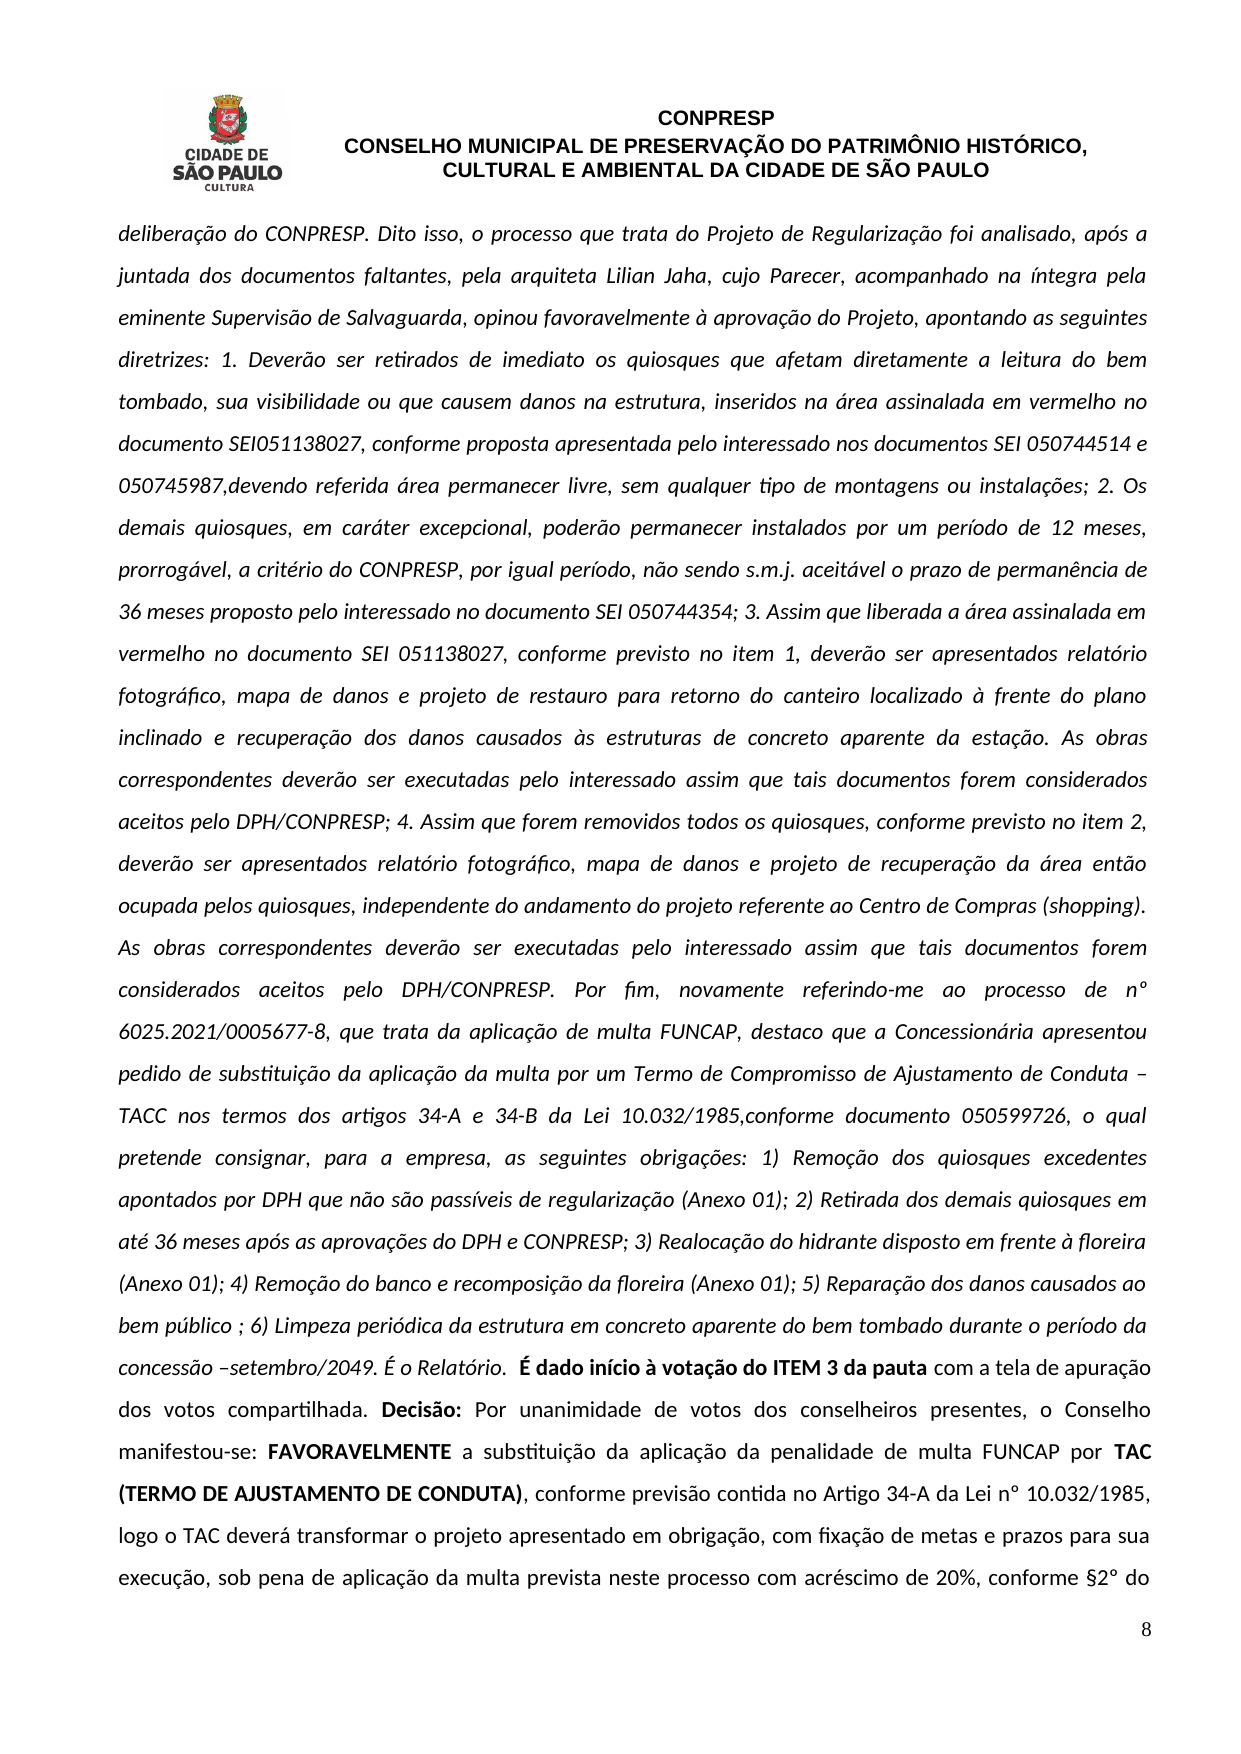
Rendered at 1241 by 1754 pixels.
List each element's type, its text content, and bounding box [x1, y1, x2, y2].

text deliberação do CONPRESP. Dito isso, o processo que trata do Projeto de Regularização foi analisado, após a juntada dos documentos faltantes, pela arquiteta Lilian Jaha, cujo Parecer, acompanhado na íntegra pela eminente Supervisão de Salvaguarda, opinou favoravelmente à aprovação do Projeto, apontando as seguintes diretrizes: 1. Deverão ser retirados de imediato os quiosques que afetam diretamente a leitura do bem tombado, sua visibilidade ou que causem danos na estrutura, inseridos na área assinalada em vermelho no documento SEI051138027, conforme proposta apresentada pelo interessado nos documentos SEI 050744514 e 050745987,devendo referida área permanecer livre, sem qualquer tipo de montagens ou instalações; 2. Os demais quiosques, em caráter excepcional, poderão permanecer instalados por um período de 12 meses, prorrogável, a critério do CONPRESP, por igual período, não sendo s.m.j. aceitável o prazo de permanência de 36 meses proposto pelo interessado no documento SEI 050744354; 3. Assim que liberada a área assinalada em vermelho no documento SEI 051138027, conforme previsto no item 1, deverão ser apresentados relatório fotográfico, mapa de danos e projeto de restauro para retorno do canteiro localizado à frente do plano inclinado e recuperação dos danos causados às estruturas de concreto aparente da estação. As obras correspondentes deverão ser executadas pelo interessado assim que tais documentos forem considerados aceitos pelo DPH/CONPRESP; 4. Assim que forem removidos todos os quiosques, conforme previsto no item 2, deverão ser apresentados relatório fotográfico, mapa de danos e projeto de recuperação da área então ocupada pelos quiosques, independente do andamento do projeto referente ao Centro de Compras (shopping). As obras correspondentes deverão ser executadas pelo interessado assim que tais documentos forem considerados aceitos pelo DPH/CONPRESP. Por fim, novamente referindo-me ao processo de nº 6025.2021/0005677-8, que trata da aplicação de multa FUNCAP, destaco que a Concessionária apresentou pedido de substituição da aplicação da multa por um Termo de Compromisso de Ajustamento de Conduta – TACC nos termos dos artigos 34-A e 34-B da Lei 10.032/1985,conforme documento 050599726, o qual pretende consignar, para a empresa, as seguintes obrigações: 1) Remoção dos quiosques excedentes apontados por DPH que não são passíveis de regularização (Anexo 01); 2) Retirada dos demais quiosques em até 36 meses após as aprovações do DPH e CONPRESP; 3) Realocação do hidrante disposto em frente à floreira (Anexo 01); 4) Remoção do banco e recomposição da floreira (Anexo 01); 5) Reparação dos danos causados ao bem público ; 6) Limpeza periódica da estrutura em concreto aparente do bem tombado durante o período da concessão –setembro/2049. É o Relatório. É dado início à votação do ITEM 3 da pauta com a tela de apuração dos votos compartilhada. Decisão: Por unanimidade de votos dos conselheiros presentes, o Conselho manifestou-se: FAVORAVELMENTE a substituição da aplicação da penalidade de multa FUNCAP por TAC (TERMO DE AJUSTAMENTO DE CONDUTA), conforme previsão contida no Artigo 34-A da Lei nº 10.032/1985, logo o TAC deverá transformar o projeto apresentado em obrigação, com fixação de metas e prazos para sua execução, sob pena de aplicação da multa prevista neste processo com acréscimo de 20%, conforme §2º do [118, 219, 1152, 1591]
